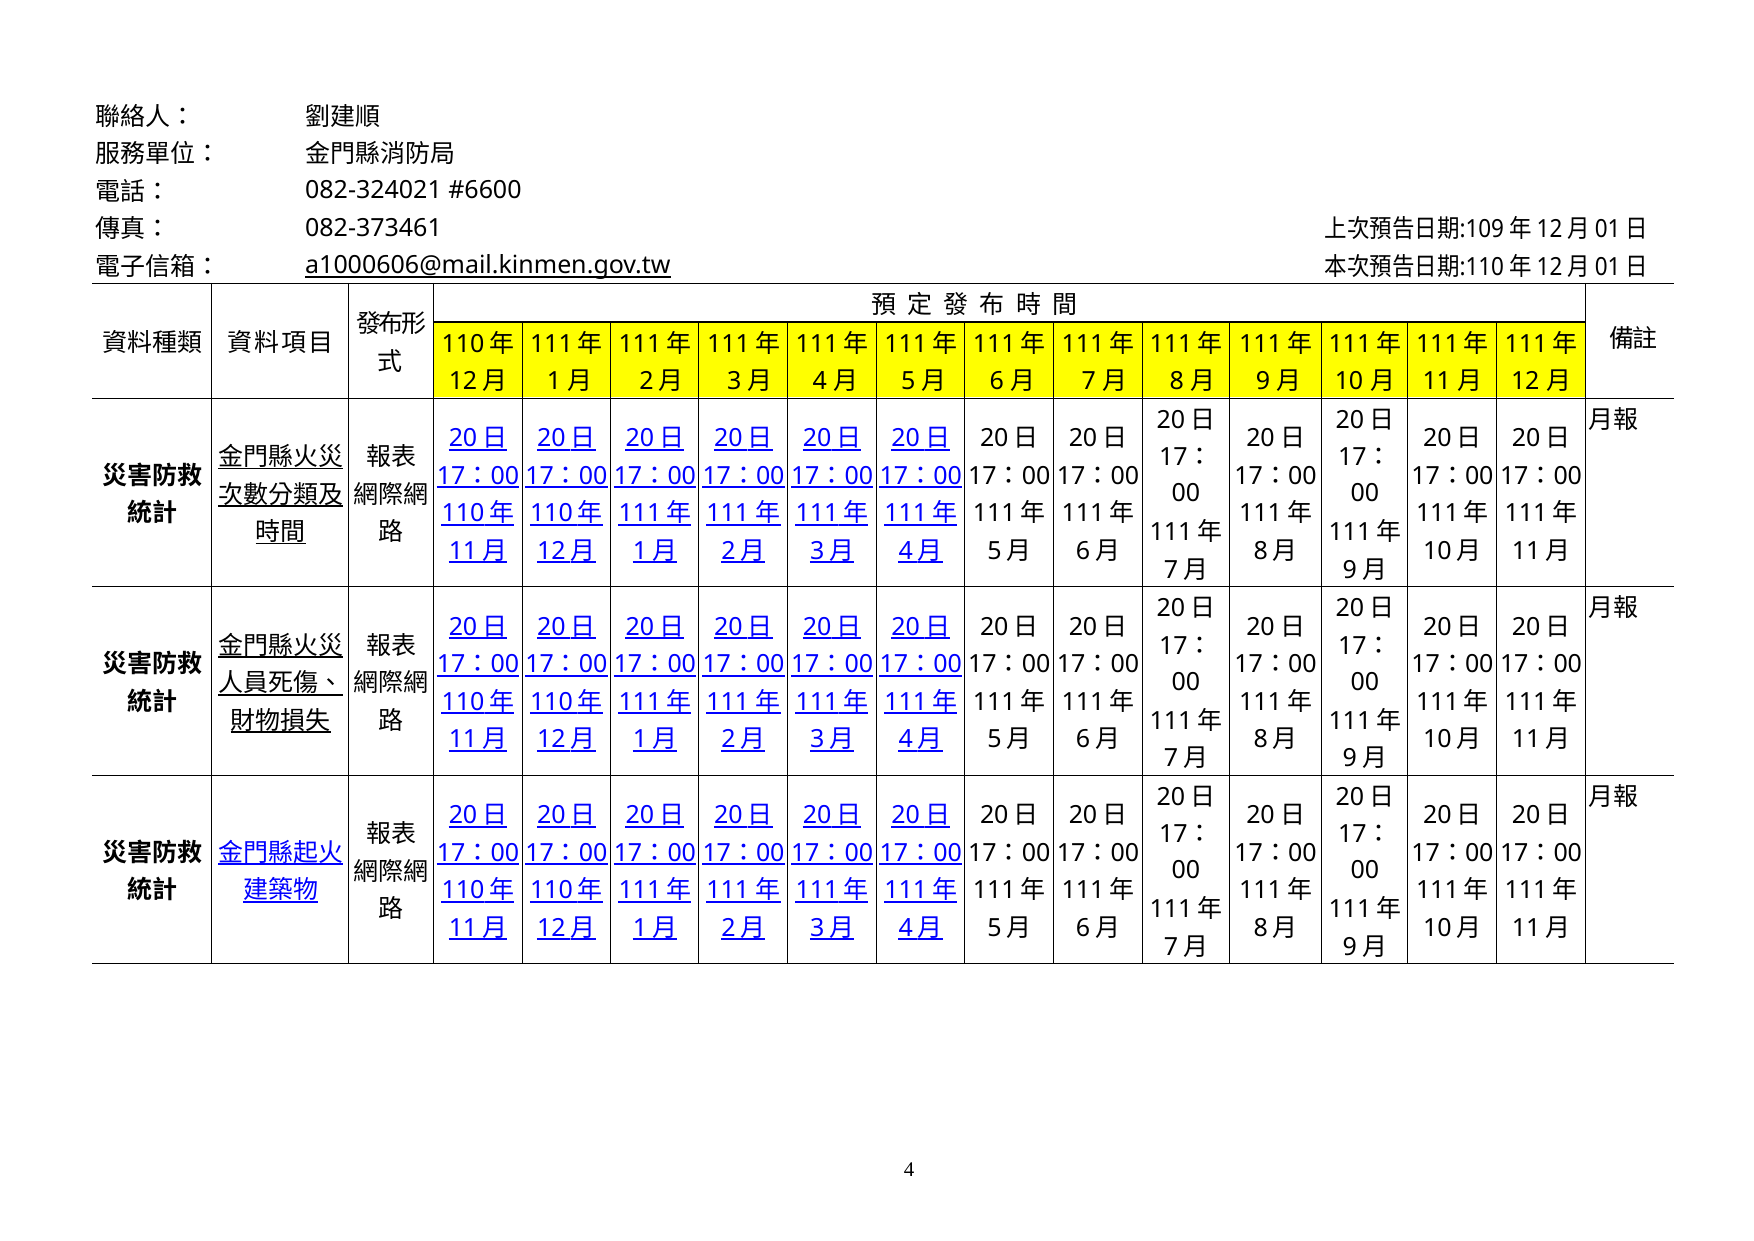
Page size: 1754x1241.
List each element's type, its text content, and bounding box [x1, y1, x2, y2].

table_cell [1045, 208, 1137, 245]
table_cell 20日 17：00 111年1月 [611, 399, 698, 586]
table_cell 111年 4 月 [788, 323, 876, 397]
table_header [212, 95, 302, 133]
table_cell 20日 17：00 111年11月 [1497, 399, 1585, 586]
table_cell 20日 17：00 111 年2月 [699, 776, 787, 963]
table_cell 20日 17：00 111年 6月 [1054, 399, 1142, 586]
table_cell 災害防救統計 [92, 399, 211, 586]
table_cell 20日 17：00 111年9月 [1322, 776, 1407, 963]
table_cell 月報 [1586, 587, 1674, 774]
table_cell [212, 208, 302, 245]
table_cell 20日 17：00 111年4月 [877, 776, 964, 963]
table_cell [1414, 133, 1674, 170]
table_cell 20日 17：00 111年7月 [1143, 587, 1229, 774]
table_cell 20日 17：00 110年11月 [434, 587, 522, 774]
table_cell 111年 10 月 [1322, 323, 1407, 397]
table_cell [1229, 245, 1321, 283]
table_cell 災害防救統計 [92, 776, 211, 963]
table_cell 082-373461 [302, 208, 861, 245]
table_cell 111年 12 月 [1497, 323, 1585, 397]
table_cell 111年 5 月 [877, 323, 964, 397]
table_cell 20日 17：00 111年 6月 [1054, 776, 1142, 963]
table_cell 預 定 發 布 時 間 [434, 284, 1585, 321]
table_cell 20日 17：00 111年8月 [1230, 587, 1321, 774]
table_cell 111年 7 月 [1054, 323, 1142, 397]
table_cell 20日 17：00 111年8月 [1230, 399, 1321, 586]
table_cell 發布形式 [349, 284, 433, 397]
table_cell 災害防救統計 [92, 587, 211, 774]
table_cell 20日 17：00 111 年2月 [699, 587, 787, 774]
table_cell 20日 17：00 111年7月 [1143, 399, 1229, 586]
table_cell 服務單位： [92, 133, 302, 170]
table_cell a1000606@mail.kinmen.gov.tw [302, 245, 861, 283]
table_cell 111年 11 月 [1408, 323, 1496, 397]
table_cell 上次預告日期:109年12月01日 [1321, 208, 1674, 245]
table_cell 082-324021 #6600 [302, 170, 861, 208]
table_cell [1137, 245, 1229, 283]
table_cell 20日 17：00 111年3月 [788, 587, 876, 774]
table_cell 20日 17：00 111年3月 [788, 399, 876, 586]
table_header [1414, 95, 1674, 133]
table_cell 20日 17：00 111年1月 [611, 587, 698, 774]
table_cell 報表 網際網路 [349, 776, 433, 963]
table_cell 20日 17：00 111年9月 [1322, 399, 1407, 586]
table_cell 20日 17：00 111年 6月 [1054, 587, 1142, 774]
table_cell 備註 [1586, 284, 1674, 397]
table_cell 月報 [1586, 399, 1674, 586]
table_cell 20日 17：00 111年8月 [1230, 776, 1321, 963]
table_cell 20日 17：00 110年12月 [523, 776, 610, 963]
table_cell 20日 17：00 111年5月 [965, 399, 1053, 586]
table_cell 報表 網際網路 [349, 399, 433, 586]
table_cell [1414, 170, 1674, 208]
table_cell [861, 208, 953, 245]
table_cell 20日 17：00 110年11月 [434, 399, 522, 586]
table_cell 111年 9 月 [1230, 323, 1321, 397]
table_cell [1229, 208, 1321, 245]
table_cell 111年 3 月 [699, 323, 787, 397]
table_cell 20日 17：00 111年5月 [965, 776, 1053, 963]
table_cell [861, 170, 1413, 208]
table_cell 報表 網際網路 [349, 587, 433, 774]
table_cell 20日 17：00 111年10月 [1408, 776, 1496, 963]
table_cell [861, 245, 953, 283]
table_cell [953, 208, 1045, 245]
table_cell 電子信箱： [92, 245, 302, 283]
table_cell 金門縣火災次數分類及時間 [212, 399, 348, 586]
table_cell 111年 2月 [611, 323, 698, 397]
table_cell 20日 17：00 111 年2月 [699, 399, 787, 586]
table_header 劉建順 [302, 95, 1413, 133]
table_header 聯絡人： [92, 95, 212, 133]
table_cell 20日 17：00 111年4月 [877, 587, 964, 774]
table_cell [212, 170, 302, 208]
table_cell 傳真： [92, 208, 212, 245]
table_cell 111年 6 月 [965, 323, 1053, 397]
table_cell 20日 17：00 111年9月 [1322, 587, 1407, 774]
table_cell 20日 17：00 111年4月 [877, 399, 964, 586]
table_cell 金門縣火災人員死傷、財物損失 [212, 587, 348, 774]
table_cell 110年 12月 [434, 323, 522, 397]
table_cell 20日 17：00 111年11月 [1497, 587, 1585, 774]
table_cell 111年 8 月 [1143, 323, 1229, 397]
table_cell 金門縣起火建築物 [212, 776, 348, 963]
table_cell 20日 17：00 111年10月 [1408, 587, 1496, 774]
table_cell 資料項目 [212, 284, 348, 397]
table_cell 20日 17：00 111年10月 [1408, 399, 1496, 586]
table_cell [1137, 208, 1229, 245]
table_cell 月報 [1586, 776, 1674, 963]
table_cell [1045, 245, 1137, 283]
table_cell 金門縣消防局 [302, 133, 1413, 170]
table_cell 20日 17：00 110年11月 [434, 776, 522, 963]
table_cell 20日 17：00 111年7月 [1143, 776, 1229, 963]
table_cell 本次預告日期:110年12月01日 [1321, 245, 1674, 283]
table_cell 20日 17：00 111年3月 [788, 776, 876, 963]
table_cell 20日 17：00 110年12月 [523, 587, 610, 774]
table_cell 111年 1 月 [523, 323, 610, 397]
table_cell 20日 17：00 110年12月 [523, 399, 610, 586]
table_cell 資料種類 [92, 284, 211, 397]
table_cell 20日 17：00 111年11月 [1497, 776, 1585, 963]
table_cell 20日 17：00 111年1月 [611, 776, 698, 963]
table_cell 電話： [92, 170, 212, 208]
table_cell [953, 245, 1045, 283]
table_cell 20日 17：00 111年5月 [965, 587, 1053, 774]
